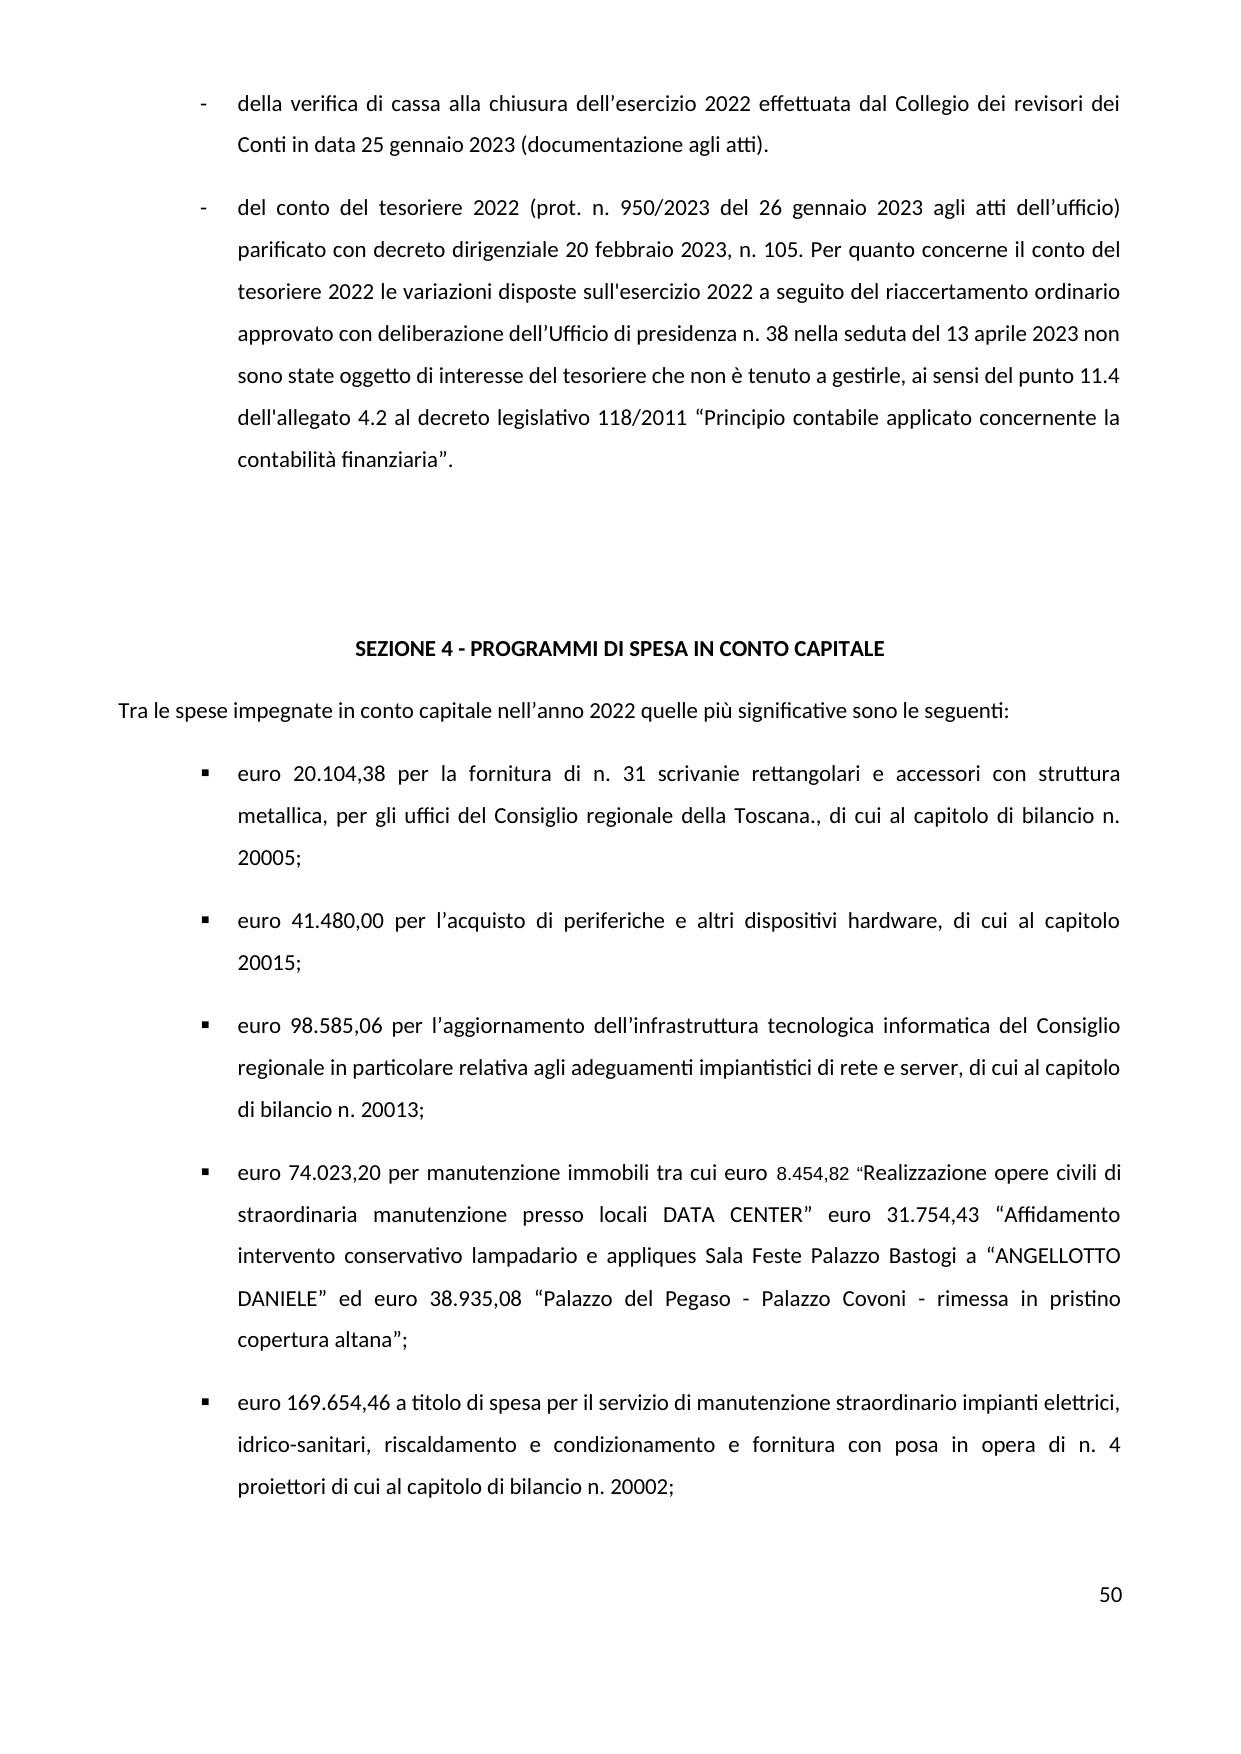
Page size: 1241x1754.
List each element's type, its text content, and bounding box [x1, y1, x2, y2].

list della verifica di cassa alla chiusura dell’esercizio 2022 effettuata dal Collegio dei revisori dei Conti in data 25 gennaio 2023 (documentazione agli atti). [200, 89, 1122, 159]
list euro 41.480,00 per l’acquisto di periferiche e altri dispositivi hardware, di cui al capitolo 20015; [200, 906, 1122, 976]
list euro 169.654,46 a titolo di spesa per il servizio di manutenzione straordinario impianti elettrici, idrico-sanitari, riscaldamento e condizionamento e fornitura con posa in opera di n. 4 proiettori di cui al capitolo di bilancio n. 20002; [200, 1388, 1122, 1500]
list euro 20.104,38 per la fornitura di n. 31 scrivanie rettangolari e accessori con struttura metallica, per gli uffici del Consiglio regionale della Toscana., di cui al capitolo di bilancio n. 20005; [200, 759, 1122, 871]
list euro 74.023,20 per manutenzione immobili tra cui euro 8.454,82 “Realizzazione opere civili di straordinaria manutenzione presso locali DATA CENTER” euro 31.754,43 “Affidamento intervento conservativo lampadario e appliques Sala Feste Palazzo Bastogi a “ANGELLOTTO DANIELE” ed euro 38.935,08 “Palazzo del Pegaso - Palazzo Covoni - rimessa in pristino copertura altana”; [200, 1158, 1122, 1354]
list euro 98.585,06 per l’aggiornamento dell’infrastruttura tecnologica informatica del Consiglio regionale in particolare relativa agli adeguamenti impiantistici di rete e server, di cui al capitolo di bilancio n. 20013; [200, 1011, 1122, 1123]
list del conto del tesoriere 2022 (prot. n. 950/2023 del 26 gennaio 2023 agli atti dell’ufficio) parificato con decreto dirigenziale 20 febbraio 2023, n. 105. Per quanto concerne il conto del tesoriere 2022 le variazioni disposte sull'esercizio 2022 a seguito del riaccertamento ordinario approvato con deliberazione dell’Ufficio di presidenza n. 38 nella seduta del 13 aprile 2023 non sono state oggetto di interesse del tesoriere che non è tenuto a gestirle, ai sensi del punto 11.4 dell'allegato 4.2 al decreto legislativo 118/2011 “Principio contabile applicato concernente la contabilità finanziaria”. [200, 193, 1122, 473]
text SEZIONE 4 - PROGRAMMI DI SPESA IN CONTO CAPITALE [118, 634, 1122, 662]
text Tra le spese impegnate in conto capitale nell’anno 2022 quelle più significative sono le seguenti: [118, 697, 1122, 724]
